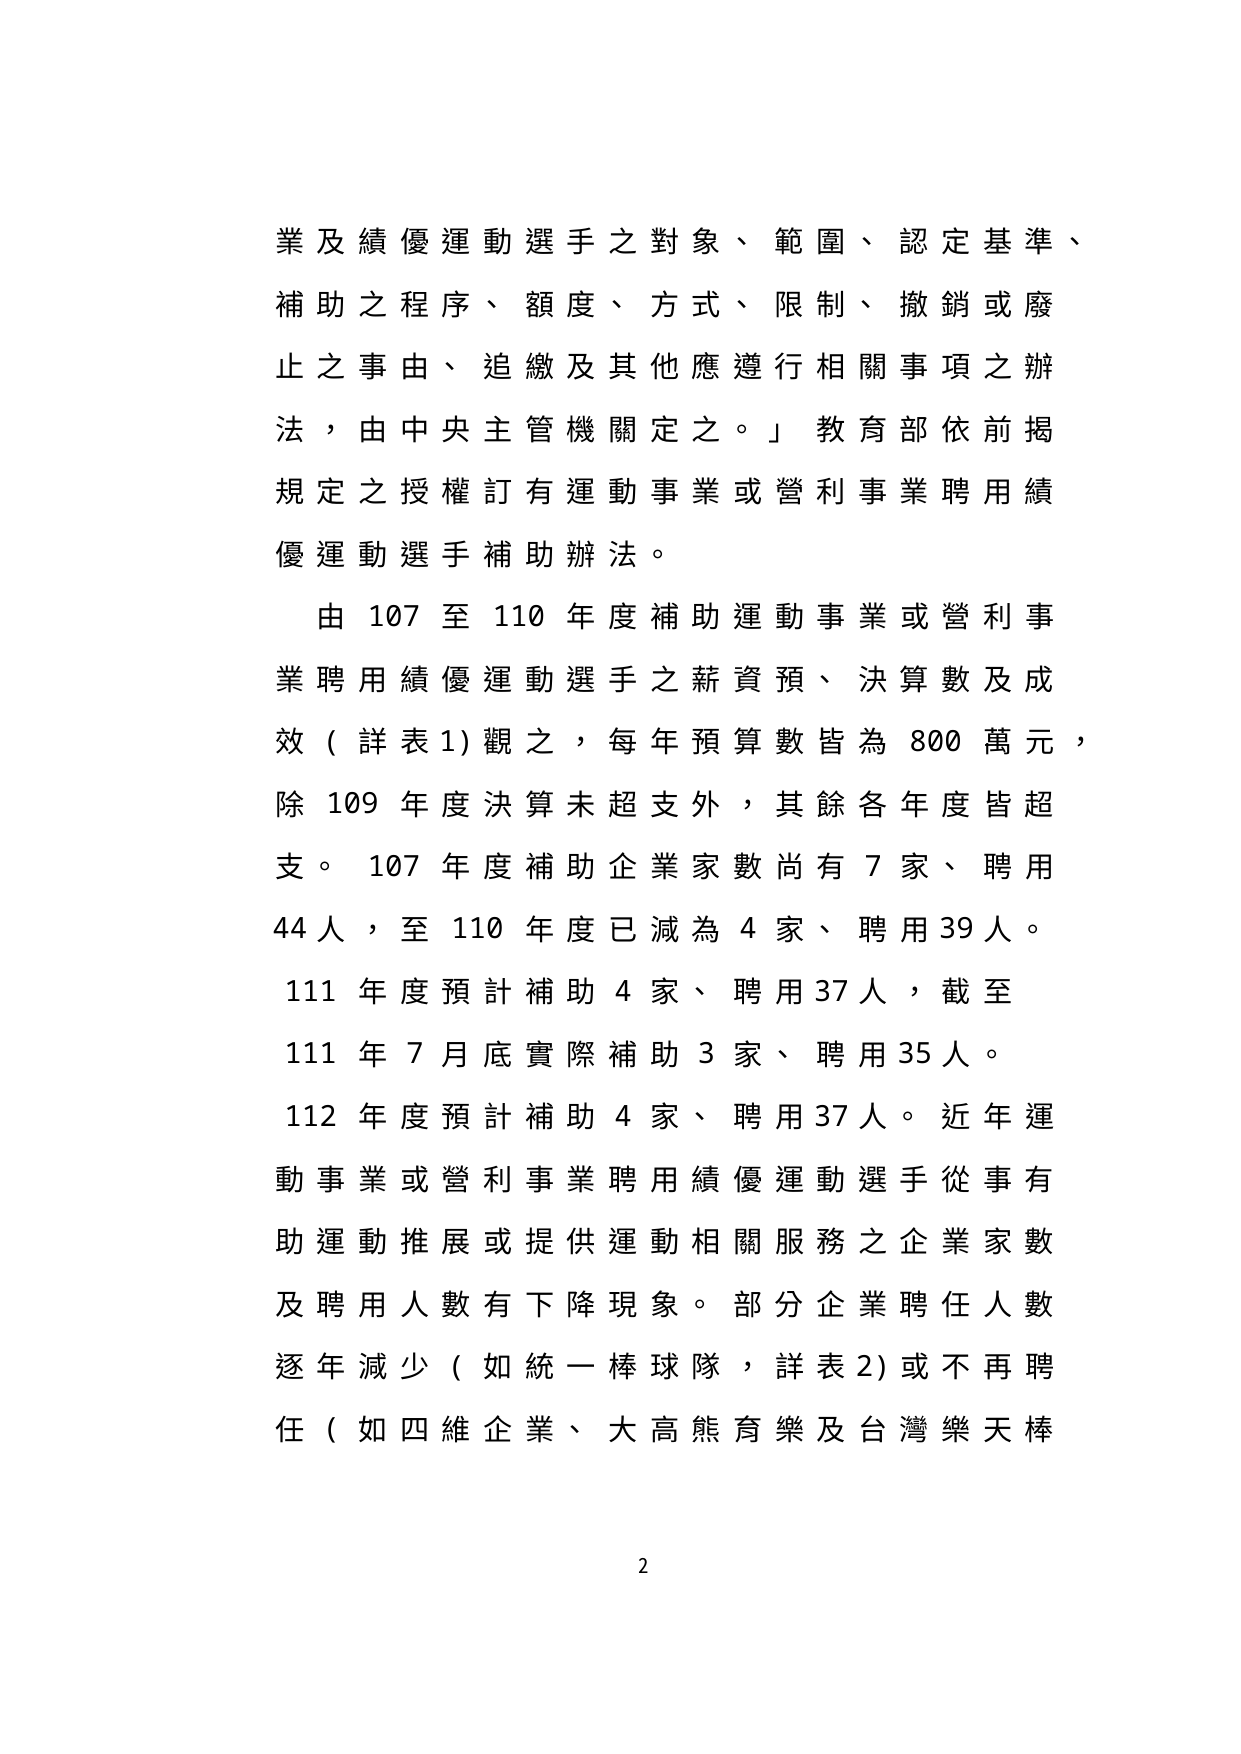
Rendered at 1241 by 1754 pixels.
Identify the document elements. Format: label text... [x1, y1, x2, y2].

text 由107至110年度補助運動事業或營利事業聘用績優運動選手之薪資預、決算數及成效(詳表1)觀之，每年預算數皆為800萬元，除109年度決算未超支外，其餘各年度皆超支。107年度補助企業家數尚有7家、聘用44人，至110年度已減為4家、聘用39人。111年度預計補助4家、聘用37人，截至111年7月底實際補助3家、聘用35人。112年度預計補助4家、聘用37人。近年運動事業或營利事業聘用績優運動選手從事有助運動推展或提供運動相關服務之企業家數及聘用人數有下降現象。部分企業聘任人數逐年減少(如統一棒球隊，詳表2)或不再聘任(如四維企業、大高熊育樂及台灣樂天棒球隊111年度未聘任)，允宜探究原因並研謀改善。 [244, 573, 1060, 1448]
text 依運動產業發展條例第9條規定：「中央主管機關對運動事業或營利事業聘用績優運動選手從事有助運動推展或提供運動相關服務等事項，其薪資支出金額百分之30限度內，得專案編列經費補助之，每人累計補助期間以5年為限。」、「前項運動事業、營利事業及績優運動選手之對象、範圍、認定基準、補助之程序、額度、方式、限制、撤銷或廢止之事由、追繳及其他應遵行相關事項之辦法，由中央主管機關定之。」教育部依前揭規定之授權訂有運動事業或營利事業聘用績優運動選手補助辦法。 [244, 198, 1060, 573]
